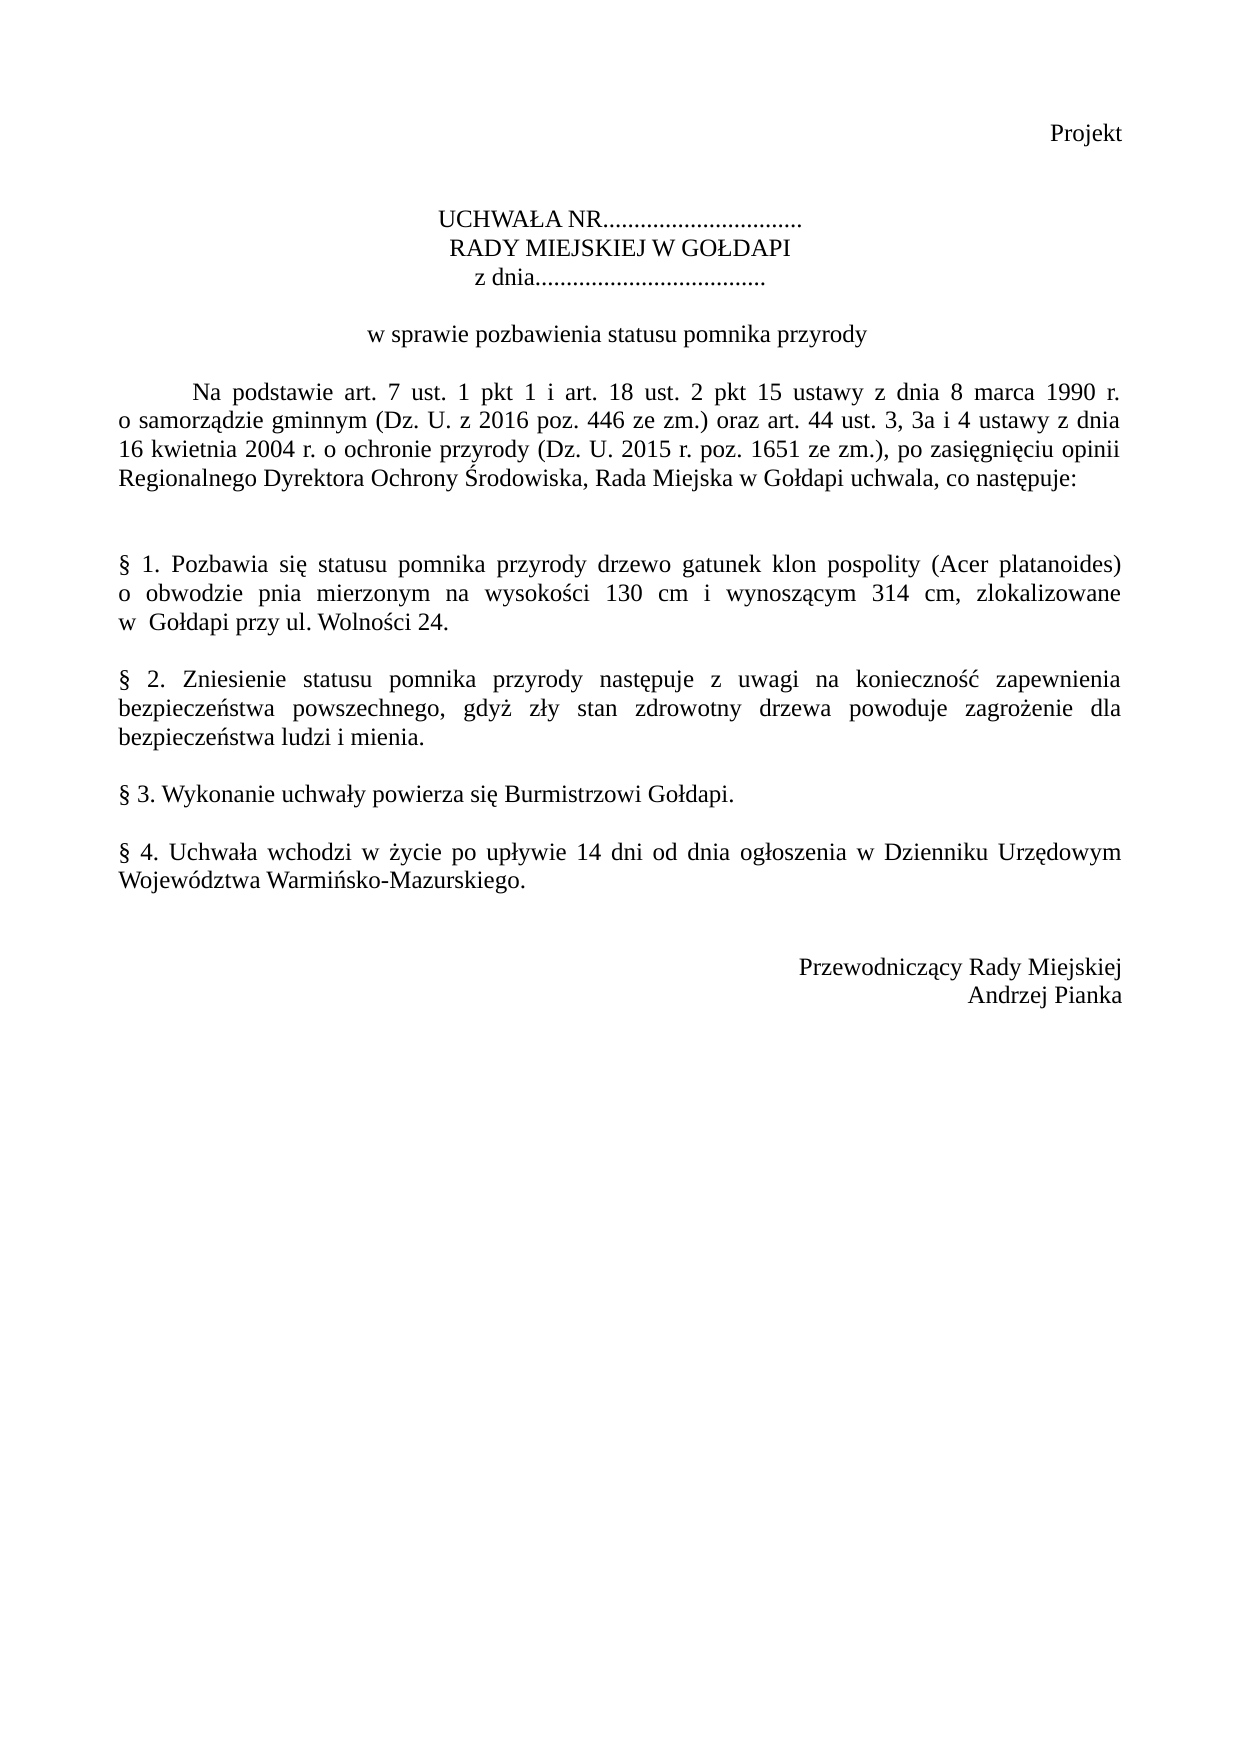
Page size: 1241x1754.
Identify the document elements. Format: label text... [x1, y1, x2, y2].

text § 4. Uchwała wchodzi w życie po upływie 14 dni od dnia ogłoszenia w Dzienniku Urzędowym Województwa Warmińsko-Mazurskiego. [118, 837, 1122, 894]
text Przewodniczący Rady Miejskiej [118, 952, 1122, 981]
text w sprawie pozbawienia statusu pomnika przyrody [118, 319, 1122, 348]
text § 1. Pozbawia się statusu pomnika przyrody drzewo gatunek klon pospolity (Acer platanoides) o obwodzie pnia mierzonym na wysokości 130 cm i wynoszącym 314 cm, zlokalizowane w Gołdapi przy ul. Wolności 24. [118, 549, 1122, 636]
text UCHWAŁA NR................................ [118, 204, 1122, 233]
text Andrzej Pianka [118, 981, 1122, 1009]
text § 3. Wykonanie uchwały powierza się Burmistrzowi Gołdapi. [118, 779, 1122, 808]
text RADY MIEJSKIEJ W GOŁDAPI [118, 233, 1122, 262]
text Na podstawie art. 7 ust. 1 pkt 1 i art. 18 ust. 2 pkt 15 ustawy z dnia 8 marca 1990 r. o samorządzie gminnym (Dz. U. z 2016 poz. 446 ze zm.) oraz art. 44 ust. 3, 3a i 4 ustawy z dnia 16 kwietnia 2004 r. o ochronie przyrody (Dz. U. 2015 r. poz. 1651 ze zm.), po zasięgnięciu opinii Regionalnego Dyrektora Ochrony Środowiska, Rada Miejska w Gołdapi uchwala, co następuje: [118, 377, 1122, 492]
text z dnia..................................... [118, 262, 1122, 291]
text Projekt [118, 118, 1122, 147]
text § 2. Zniesienie statusu pomnika przyrody następuje z uwagi na konieczność zapewnienia bezpieczeństwa powszechnego, gdyż zły stan zdrowotny drzewa powoduje zagrożenie dla bezpieczeństwa ludzi i mienia. [118, 664, 1122, 751]
